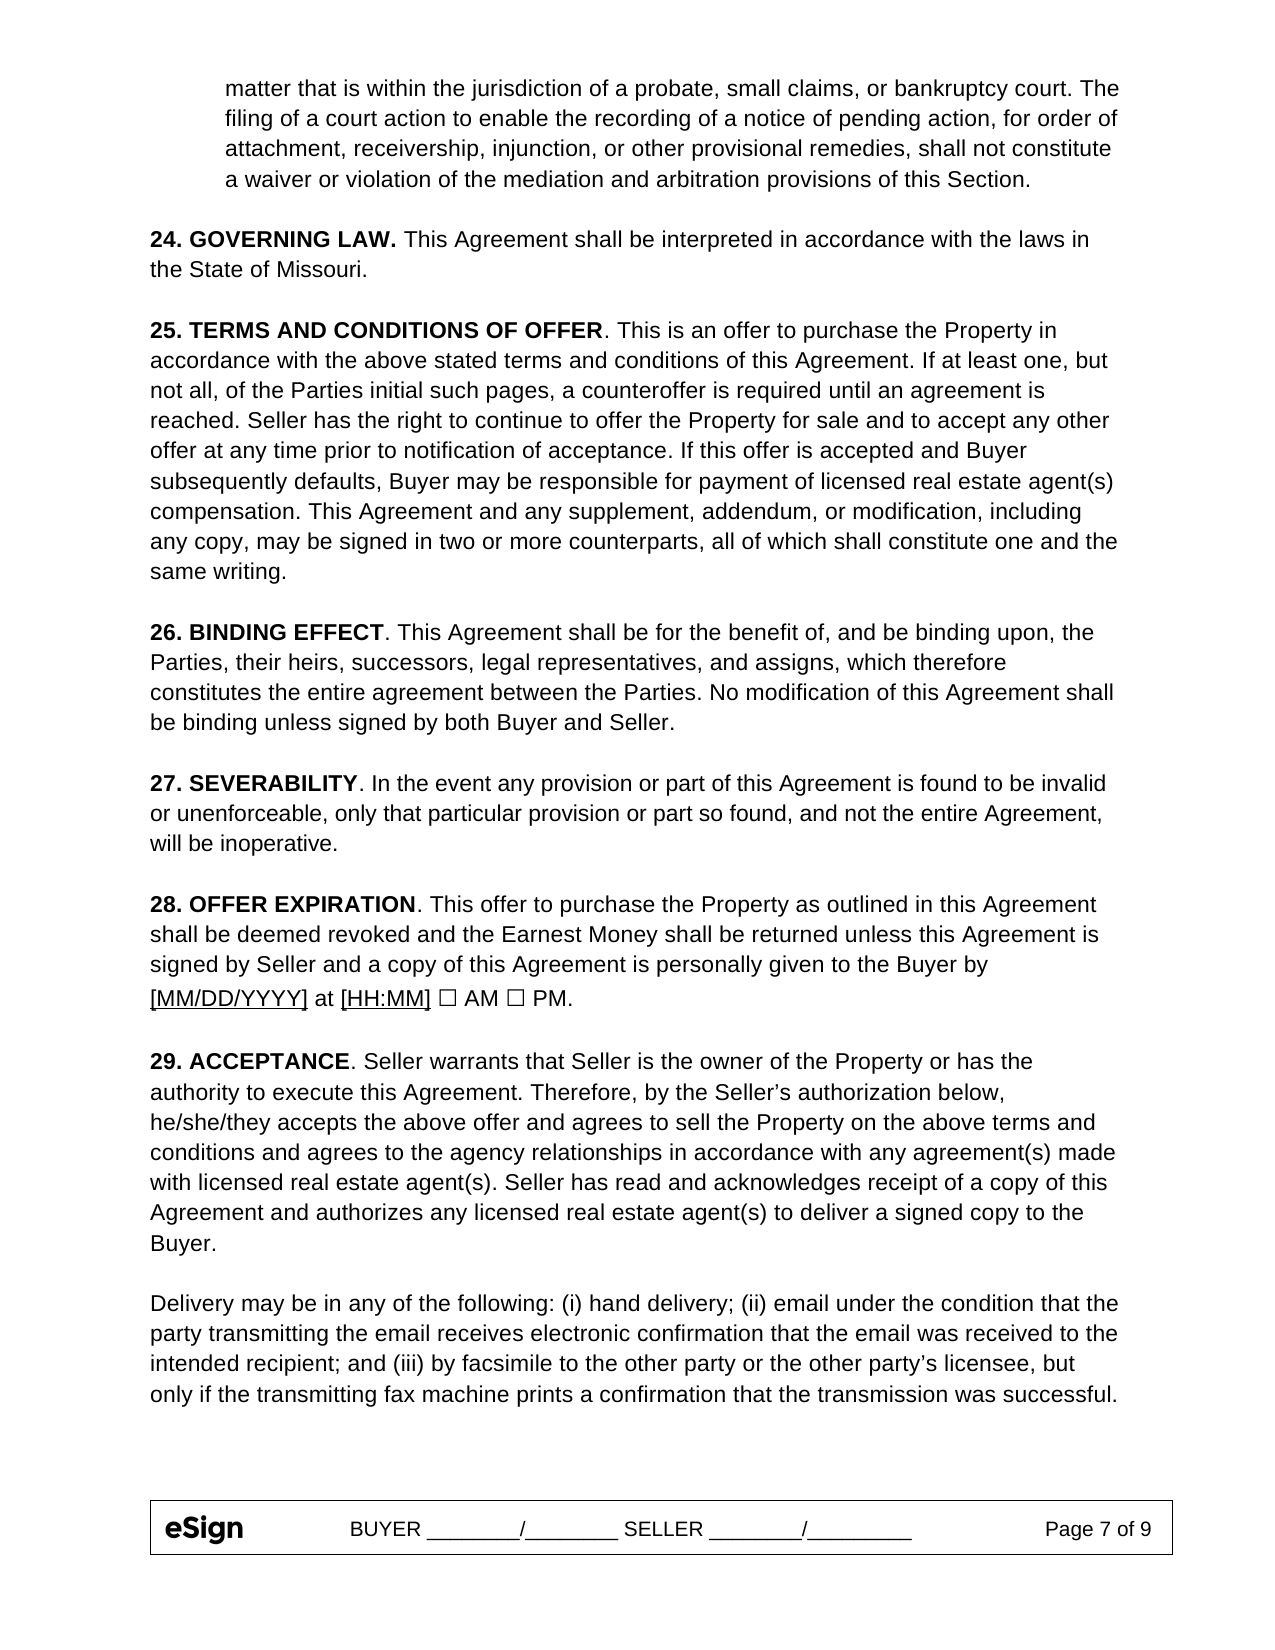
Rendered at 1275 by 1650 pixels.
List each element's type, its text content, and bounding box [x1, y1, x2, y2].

text 27. SEVERABILITY. In the event any provision or part of this Agreement is found to be invalid or unenforceable, only that particular provision or part so found, and not the entire Agreement, will be inoperative. [150, 770, 1125, 857]
list matter that is within the jurisdiction of a probate, small claims, or bankruptcy court. The filing of a court action to enable the recording of a notice of pending action, for order of attachment, receivership, injunction, or other provisional remedies, shall not constitute a waiver or violation of the mediation and arbitration provisions of this Section. [225, 75, 1125, 192]
text Delivery may be in any of the following: (i) hand delivery; (ii) email under the condition that the party transmitting the email receives electronic confirmation that the email was received to the intended recipient; and (iii) by facsimile to the other party or the other party’s licensee, but only if the transmitting fax machine prints a confirmation that the transmission was successful. [150, 1290, 1125, 1407]
text 29. ACCEPTANCE. Seller warrants that Seller is the owner of the Property or has the authority to execute this Agreement. Therefore, by the Seller’s authorization below, he/she/they accepts the above offer and agrees to sell the Property on the above terms and conditions and agrees to the agency relationships in accordance with any agreement(s) made with licensed real estate agent(s). Seller has read and acknowledges receipt of a copy of this Agreement and authorizes any licensed real estate agent(s) to deliver a signed copy to the Buyer. [150, 1048, 1125, 1256]
text 28. OFFER EXPIRATION. This offer to purchase the Property as outlined in this Agreement shall be deemed revoked and the Earnest Money shall be returned unless this Agreement is signed by Seller and a copy of this Agreement is personally given to the Buyer by [MM/DD/YYYY] at [HH:MM] ☐ AM ☐ PM. [150, 891, 1125, 1013]
text 26. BINDING EFFECT. This Agreement shall be for the benefit of, and be binding upon, the Parties, their heirs, successors, legal representatives, and assigns, which therefore constitutes the entire agreement between the Parties. No modification of this Agreement shall be binding unless signed by both Buyer and Seller. [150, 619, 1125, 736]
text 24. GOVERNING LAW. This Agreement shall be interpreted in accordance with the laws in the State of Missouri. [150, 226, 1125, 283]
text 25. TERMS AND CONDITIONS OF OFFER. This is an offer to purchase the Property in accordance with the above stated terms and conditions of this Agreement. If at least one, but not all, of the Parties initial such pages, a counteroffer is required until an agreement is reached. Seller has the right to continue to offer the Property for sale and to accept any other offer at any time prior to notification of acceptance. If this offer is accepted and Buyer subsequently defaults, Buyer may be responsible for payment of licensed real estate agent(s) compensation. This Agreement and any supplement, addendum, or modification, including any copy, may be signed in two or more counterparts, all of which shall constitute one and the same writing. [150, 317, 1125, 585]
